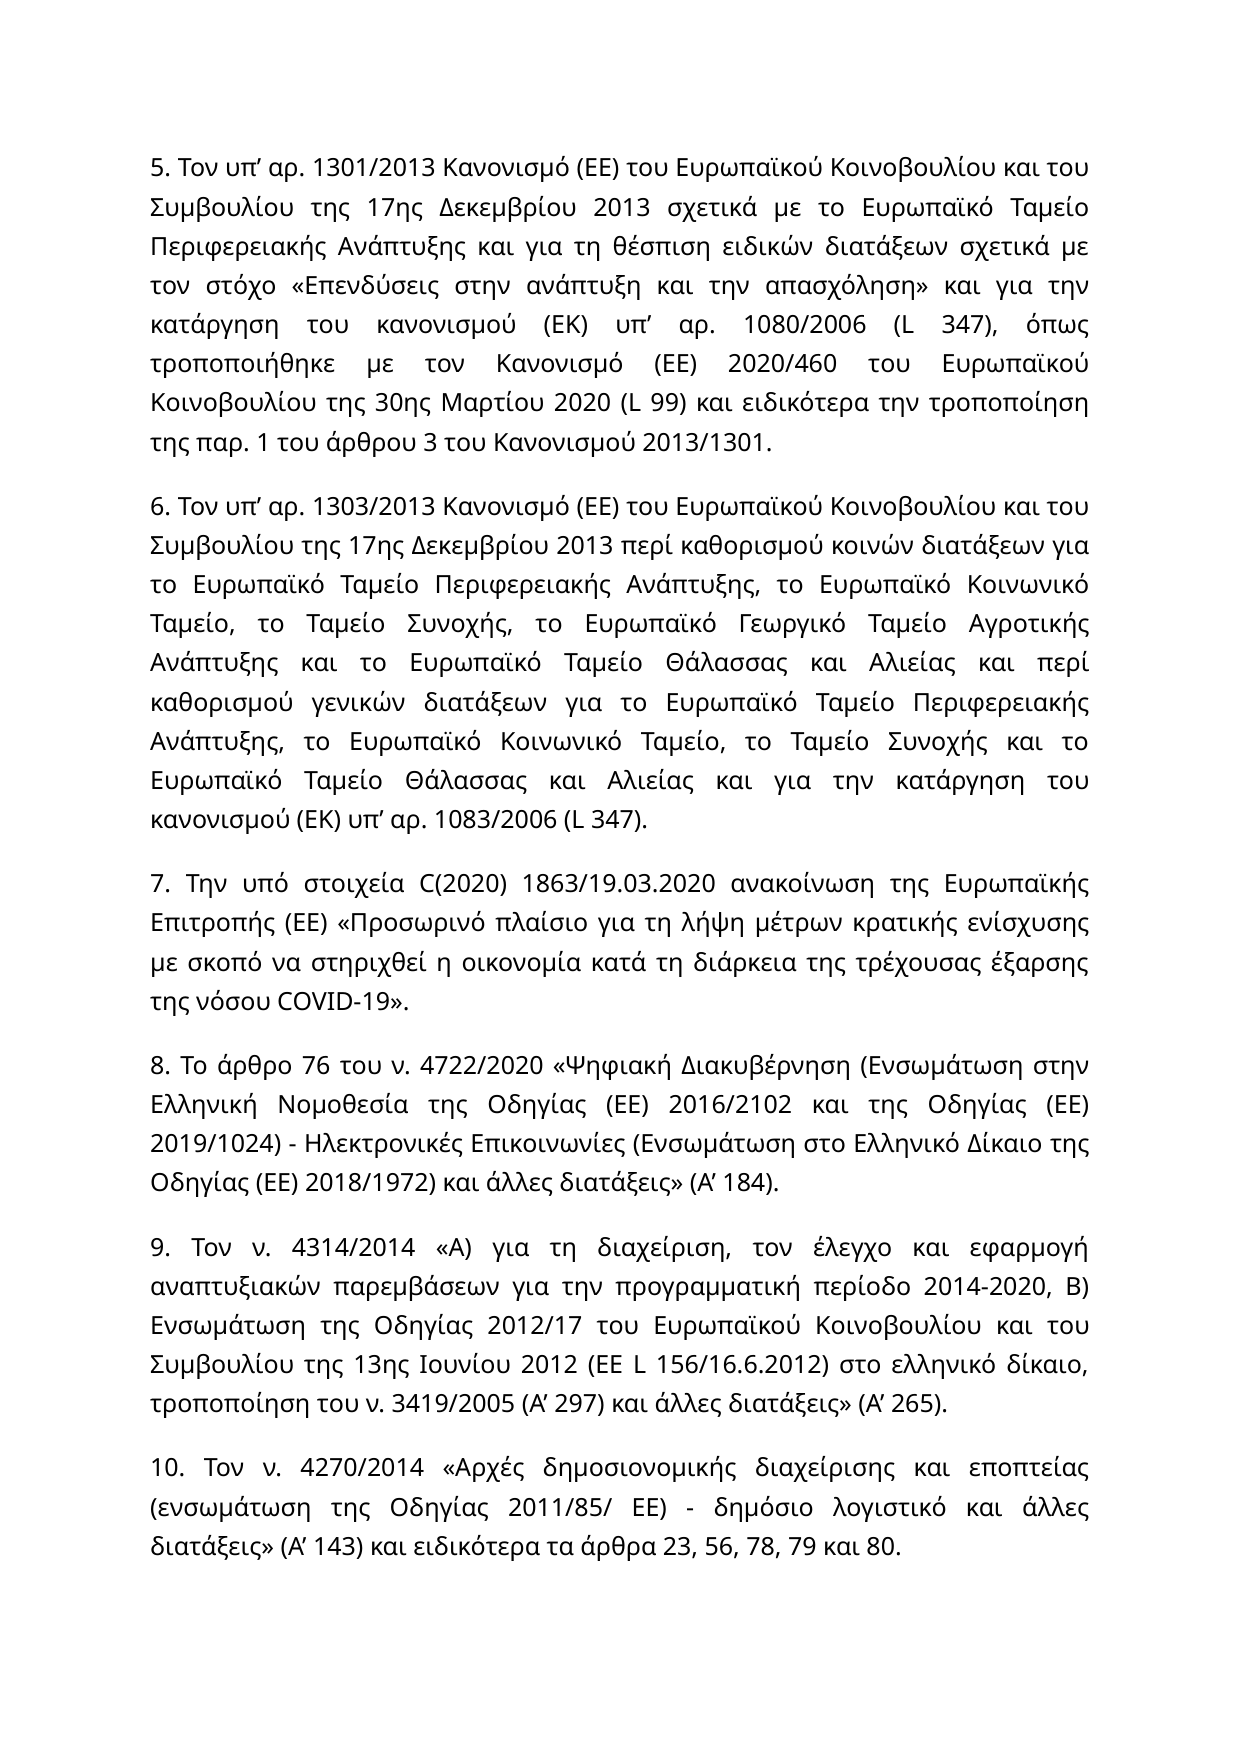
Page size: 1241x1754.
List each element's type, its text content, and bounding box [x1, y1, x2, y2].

text 8. Το άρθρο 76 του ν. 4722/2020 «Ψηφιακή Διακυβέρνηση (Ενσωμάτωση στην Ελληνική Νομοθεσία της Οδηγίας (ΕΕ) 2016/2102 και της Οδηγίας (ΕΕ) 2019/1024) - Ηλεκτρονικές Επικοινωνίες (Ενσωμάτωση στο Ελληνικό Δίκαιο της Οδηγίας (ΕΕ) 2018/1972) και άλλες διατάξεις» (Α’ 184). [150, 1047, 1090, 1199]
text 6. Τον υπ’ αρ. 1303/2013 Κανονισμό (ΕΕ) του Ευρωπαϊκού Κοινοβουλίου και του Συμβουλίου της 17ης Δεκεμβρίου 2013 περί καθορισμού κοινών διατάξεων για το Ευρωπαϊκό Ταμείο Περιφερειακής Ανάπτυξης, το Ευρωπαϊκό Κοινωνικό Ταμείο, το Ταμείο Συνοχής, το Ευρωπαϊκό Γεωργικό Ταμείο Αγροτικής Ανάπτυξης και το Ευρωπαϊκό Ταμείο Θάλασσας και Αλιείας και περί καθορισμού γενικών διατάξεων για το Ευρωπαϊκό Ταμείο Περιφερειακής Ανάπτυξης, το Ευρωπαϊκό Κοινωνικό Ταμείο, το Ταμείο Συνοχής και το Ευρωπαϊκό Ταμείο Θάλασσας και Αλιείας και για την κατάργηση του κανονισμού (ΕΚ) υπ’ αρ. 1083/2006 (L 347). [150, 488, 1090, 836]
text 10. Τον ν. 4270/2014 «Αρχές δημοσιονομικής διαχείρισης και εποπτείας (ενσωμάτωση της Οδηγίας 2011/85/ ΕΕ) - δημόσιο λογιστικό και άλλες διατάξεις» (Α’ 143) και ειδικότερα τα άρθρα 23, 56, 78, 79 και 80. [150, 1450, 1090, 1562]
text 9. Τον ν. 4314/2014 «Α) για τη διαχείριση, τον έλεγχο και εφαρμογή αναπτυξιακών παρεμβάσεων για την προγραμματική περίοδο 2014-2020, Β) Ενσωμάτωση της Οδηγίας 2012/17 του Ευρωπαϊκού Κοινοβουλίου και του Συμβουλίου της 13ης Ιουνίου 2012 (ΕΕ L 156/16.6.2012) στο ελληνικό δίκαιο, τροποποίηση του ν. 3419/2005 (Α’ 297) και άλλες διατάξεις» (Α’ 265). [150, 1229, 1090, 1420]
text 7. Την υπό στοιχεία C(2020) 1863/19.03.2020 ανακοίνωση της Ευρωπαϊκής Επιτροπής (ΕΕ) «Προσωρινό πλαίσιο για τη λήψη μέτρων κρατικής ενίσχυσης με σκοπό να στηριχθεί η οικονομία κατά τη διάρκεια της τρέχουσας έξαρσης της νόσου COVID-19». [150, 866, 1090, 1017]
text 5. Τον υπ’ αρ. 1301/2013 Κανονισμό (ΕΕ) του Ευρωπαϊκού Κοινοβουλίου και του Συμβουλίου της 17ης Δεκεμβρίου 2013 σχετικά με το Ευρωπαϊκό Ταμείο Περιφερειακής Ανάπτυξης και για τη θέσπιση ειδικών διατάξεων σχετικά με τον στόχο «Επενδύσεις στην ανάπτυξη και την απασχόληση» και για την κατάργηση του κανονισμού (ΕΚ) υπ’ αρ. 1080/2006 (L 347), όπως τροποποιήθηκε με τον Κανονισμό (ΕΕ) 2020/460 του Ευρωπαϊκού Κοινοβουλίου της 30ης Μαρτίου 2020 (L 99) και ειδικότερα την τροποποίηση της παρ. 1 του άρθρου 3 του Κανονισμού 2013/1301. [150, 150, 1090, 458]
